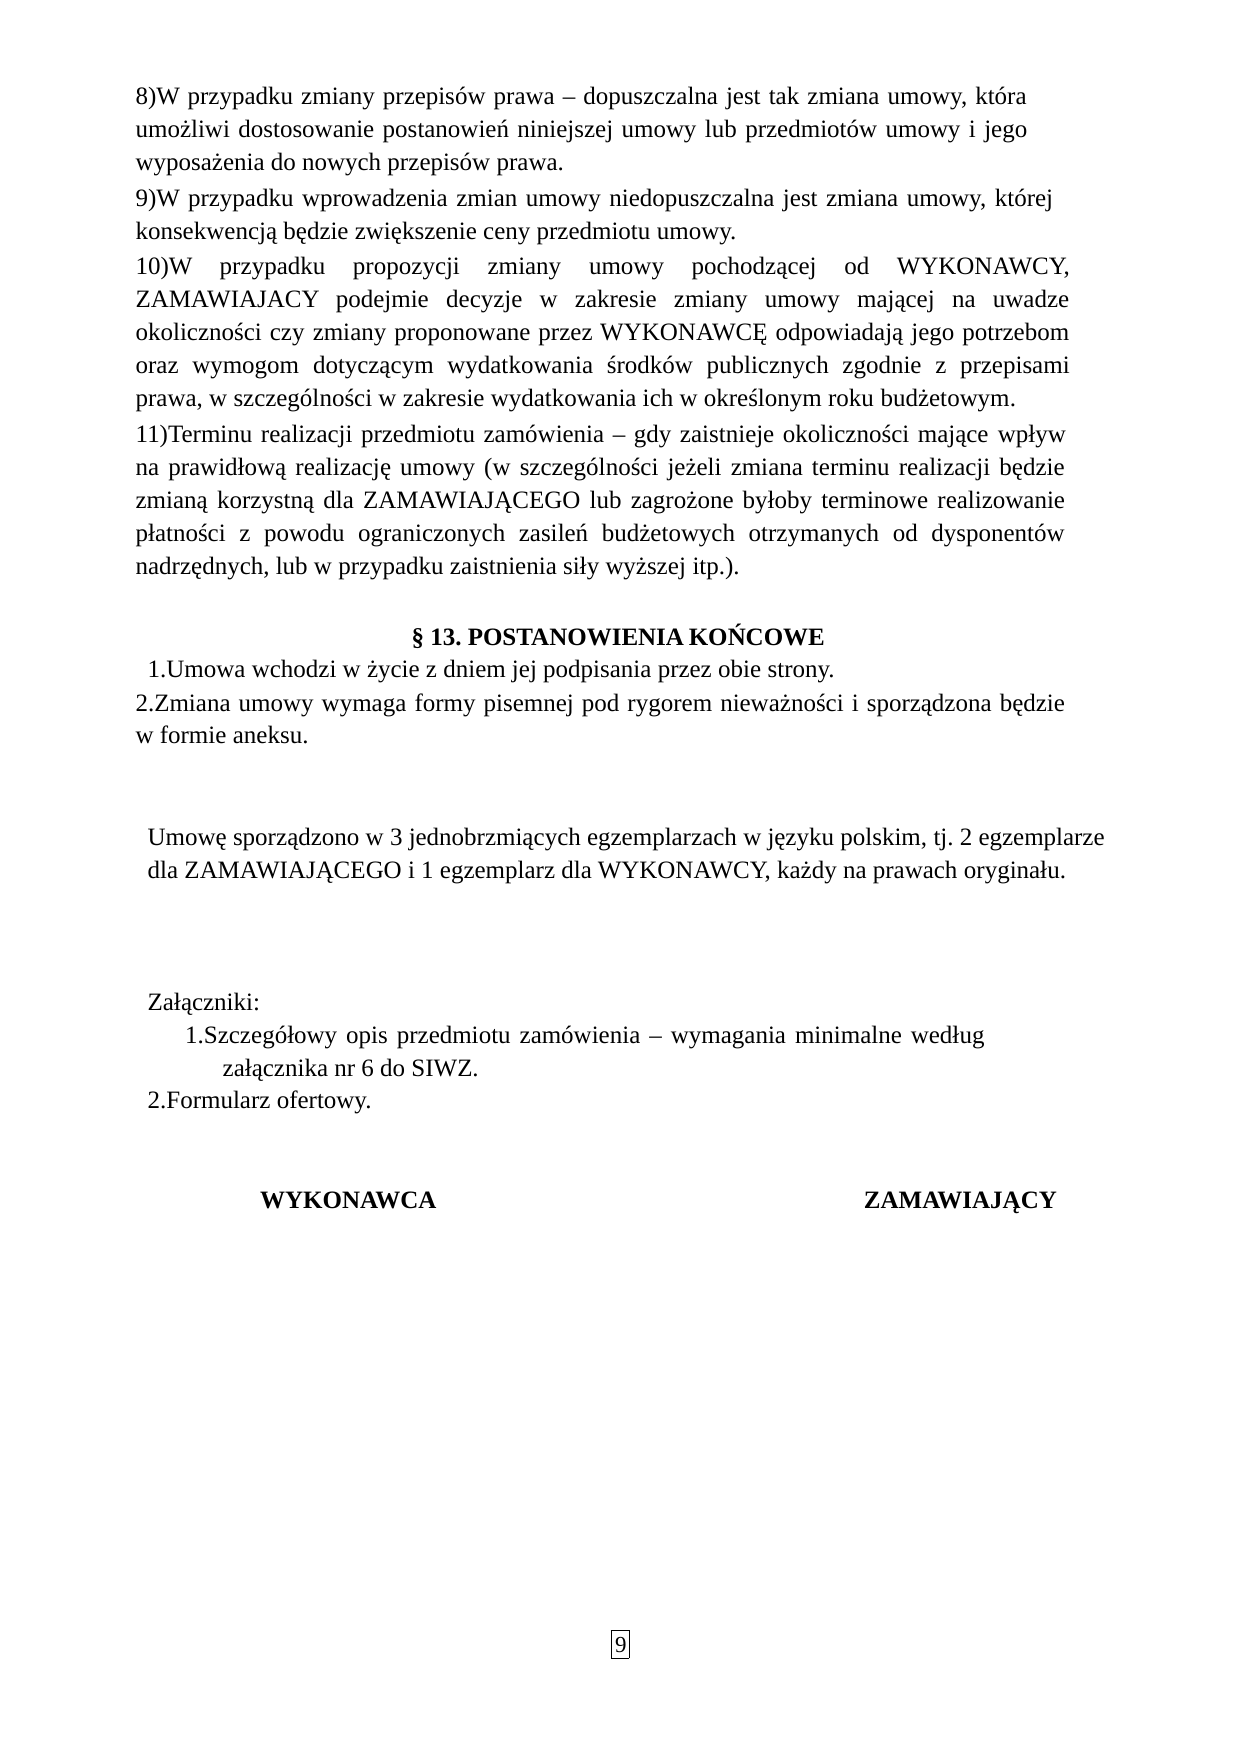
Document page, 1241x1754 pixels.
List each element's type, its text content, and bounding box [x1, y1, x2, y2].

list Terminu realizacji przedmiotu zamówienia – gdy zaistnieje okoliczności mające wpływ na prawidłową realizację umowy (w szczególności jeżeli zmiana terminu realizacji będzie zmianą korzystną dla ZAMAWIAJĄCEGO lub zagrożone byłoby terminowe realizowanie płatności z powodu ograniczonych zasileń budżetowych otrzymanych od dysponentów nadrzędnych, lub w przypadku zaistnienia siły wyższej itp.). [135, 419, 1066, 580]
subtitle § 13. POSTANOWIENIA KOŃCOWE [411, 622, 1105, 651]
list Formularz ofertowy. [147, 1086, 1105, 1115]
subtitle WYKONAWCA ZAMAWIAJĄCY [260, 1186, 1105, 1214]
text Umowę sporządzono w 3 jednobrzmiących egzemplarzach w języku polskim, tj. 2 egzemplarze dla ZAMAWIAJĄCEGO i 1 egzemplarz dla WYKONAWCY, każdy na prawach oryginału. [147, 822, 1105, 884]
text Załączniki: [147, 987, 1105, 1016]
list Szczegółowy opis przedmiotu zamówienia – wymagania minimalne według załącznika nr 6 do SIWZ. [185, 1020, 985, 1082]
list W przypadku wprowadzenia zmian umowy niedopuszczalna jest zmiana umowy, której konsekwencją będzie zwiększenie ceny przedmiotu umowy. [135, 183, 1054, 245]
list W przypadku zmiany przepisów prawa – dopuszczalna jest tak zmiana umowy, która umożliwi dostosowanie postanowień niniejszej umowy lub przedmiotów umowy i jego wyposażenia do nowych przepisów prawa. [135, 81, 1028, 176]
list Umowa wchodzi w życie z dniem jej podpisania przez obie strony. [147, 654, 1105, 683]
list W przypadku propozycji zmiany umowy pochodzącej od WYKONAWCY, ZAMAWIAJACY podejmie decyzje w zakresie zmiany umowy mającej na uwadze okoliczności czy zmiany proponowane przez WYKONAWCĘ odpowiadają jego potrzebom oraz wymogom dotyczącym wydatkowania środków publicznych zgodnie z przepisami prawa, w szczególności w zakresie wydatkowania ich w określonym roku budżetowym. [135, 251, 1070, 412]
list Zmiana umowy wymaga formy pisemnej pod rygorem nieważności i sporządzona będzie w formie aneksu. [135, 688, 1066, 749]
